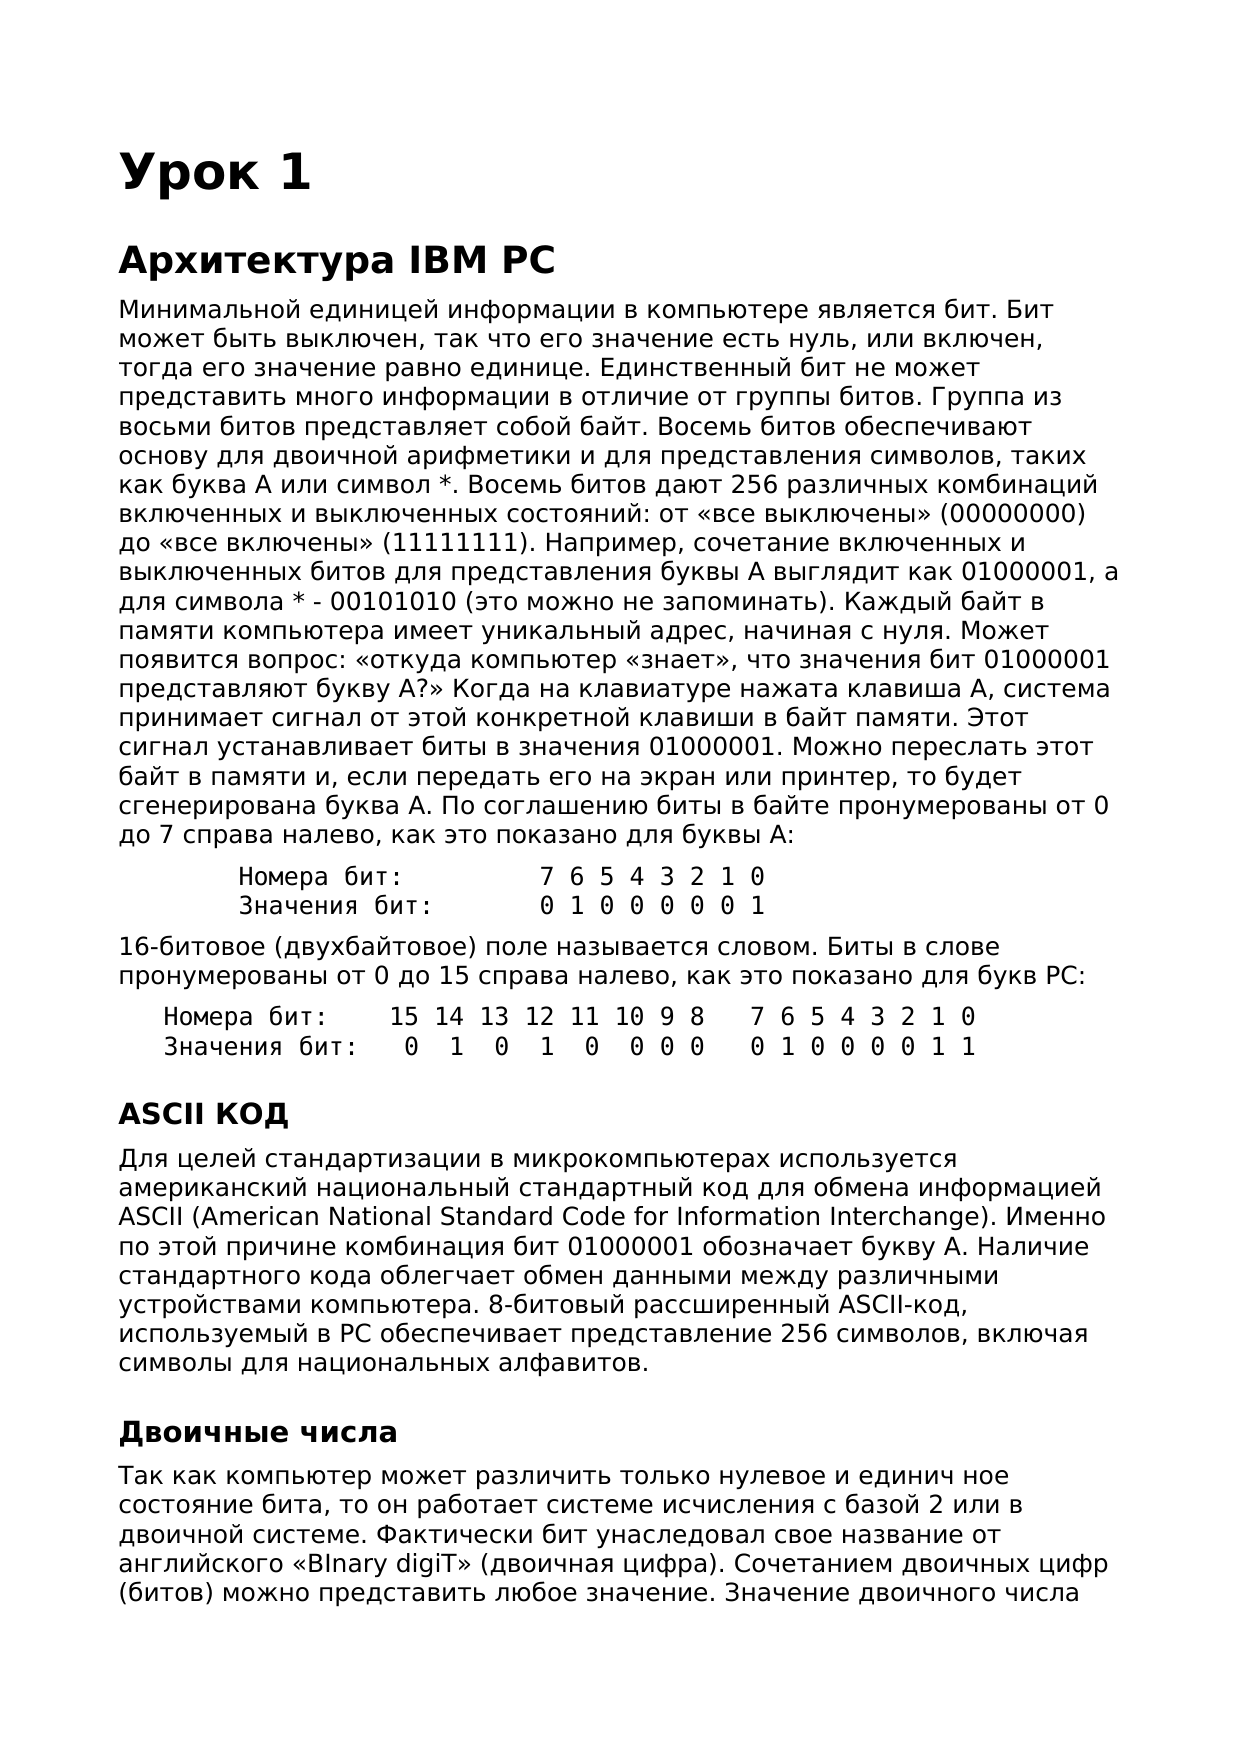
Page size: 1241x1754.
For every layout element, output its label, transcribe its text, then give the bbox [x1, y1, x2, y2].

subtitle Архитектура IBM PC [118, 239, 1122, 282]
text Для целей стандартизации в микрокомпьютерах используется aмериканский национальный стандартный код для обмена информацией ASCII (American National Standard Code for Information Interchange). Именно по этой причине комбинация бит 01000001 обозначает букву A. Наличие стандартного кода облегчает обмен данными между различными устройствами компьютера. 8-битовый рассширенный ASCII-код, используемый в PC обеспечивает представление 256 символов, включая символы для национальных алфавитов. [118, 1144, 1122, 1377]
text 16-битовое (двухбайтовое) поле называется словом. Биты в слове пронумерованы от 0 до 15 справа налево, как это показано для букв PC: [118, 932, 1122, 990]
subtitle Двоичные числа [118, 1415, 1122, 1449]
text Номера бит: 7 6 5 4 3 2 1 0 Значения бит: 0 1 0 0 0 0 0 1 [118, 862, 1122, 920]
text Минимальной единицей информации в компьютере является бит. Бит может быть выключен, так что его значение есть нуль, или включен, тогда его значение равно единице. Единственный бит не может представить много информации в отличие от группы битов. Группа из восьми битов представляет собой байт. Восемь битов обеспечивают основу для двоичной арифметики и для представления символов, таких как буква A или символ *. Восемь битов дают 256 различных комбинаций включенных и выключенных состояний: от «все выключены» (00000000) до «все включены» (11111111). Например, сочетание включенных и выключенных битов для представления буквы A выглядит как 01000001, а для cимвола * - 00101010 (это можно не запоминать). Каждый байт в памяти компьютера имеет уникальный адрес, начиная с нуля. Может появится вопрос: «откуда компьютер «знает», что значения бит 01000001 представляют букву A?» Когда на клавиатуре нажата клавиша A, система принимает сигнал от этой конкретной клавиши в байт памяти. Этот сигнал устанавливает биты в значения 01000001. Можно переслать этот байт в памяти и, если передать его на экран или принтер, то будет сгенерирована буква A. По соглашению биты в байте пронумерованы от 0 до 7 справа налево, как это показано для буквы A: [118, 295, 1122, 849]
subtitle Урок 1 [118, 143, 1122, 201]
subtitle ASCII КОД [118, 1098, 1122, 1132]
text Так как компьютер может различить только нулевое и единич ное состояние бита, то он работает системе исчисления с базой 2 или в двоичной системе. Фактически бит унаследовал cвое название от английского «BInary digiT» (двоичная цифра). Сочетанием двоичных цифр (битов) можно представить любое значение. Значение двоичного числа [118, 1461, 1122, 1607]
text Номера бит: 15 14 13 12 11 10 9 8 7 6 5 4 3 2 1 0 Значения бит: 0 1 0 1 0 0 0 0 0 1 0 0 0 0 1 1 [118, 1003, 1122, 1061]
